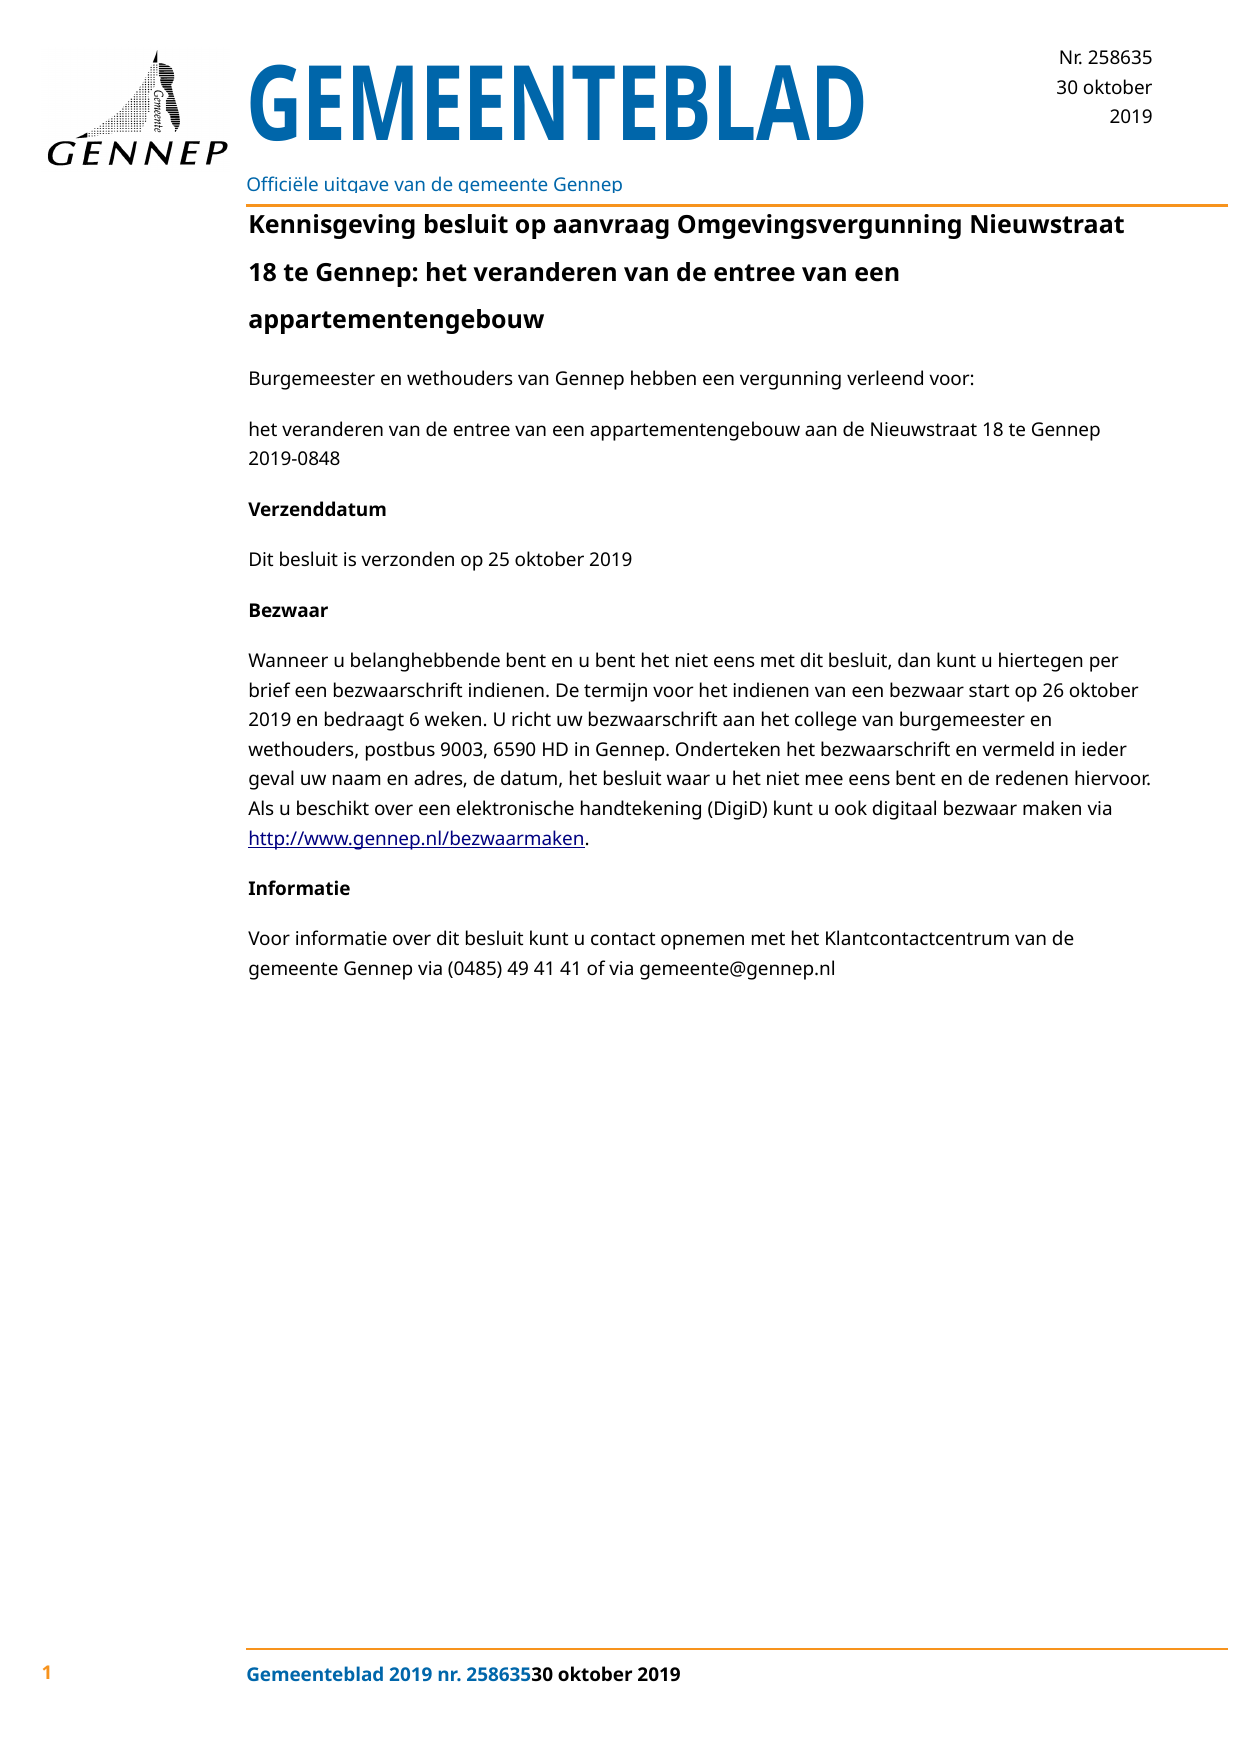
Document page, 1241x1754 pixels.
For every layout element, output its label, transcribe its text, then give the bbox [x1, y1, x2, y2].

text Kennisgeving besluit op aanvraag Omgevingsvergunning Nieuwstraat 18 te Gennep: het veranderen van de entree van een appartementengebouw [248, 207, 1152, 336]
text Burgemeester en wethouders van Gennep hebben een vergunning verleend voor: [248, 366, 1152, 391]
text Wanneer u belanghebbende bent en u bent het niet eens met dit besluit, dan kunt u hiertegen per brief een bezwaarschrift indienen. De termijn voor het indienen van een bezwaar start op 26 oktober 2019 en bedraagt 6 weken. U richt uw bezwaarschrift aan het college van burgemeester en wethouders, postbus 9003, 6590 HD in Gennep. Onderteken het bezwaarschrift en vermeld in ieder geval uw naam en adres, de datum, het besluit waar u het niet mee eens bent en de redenen hiervoor. Als u beschikt over een elektronische handtekening (DigiD) kunt u ook digitaal bezwaar maken via http://www.gennep.nl/bezwaarmaken. [248, 647, 1152, 850]
text Voor informatie over dit besluit kunt u contact opnemen met het Klantcontactcentrum van de gemeente Gennep via (0485) 49 41 41 of via gemeente@gennep.nl [248, 926, 1152, 981]
text Verzenddatum [248, 496, 1152, 522]
text Dit besluit is verzonden op 25 oktober 2019 [248, 546, 1152, 572]
picture [41, 47, 231, 172]
text Bezwaar [248, 597, 1152, 622]
text Informatie [248, 875, 1152, 901]
text het veranderen van de entree van een appartementengebouw aan de Nieuwstraat 18 te Gennep 2019-0848 [248, 416, 1152, 471]
